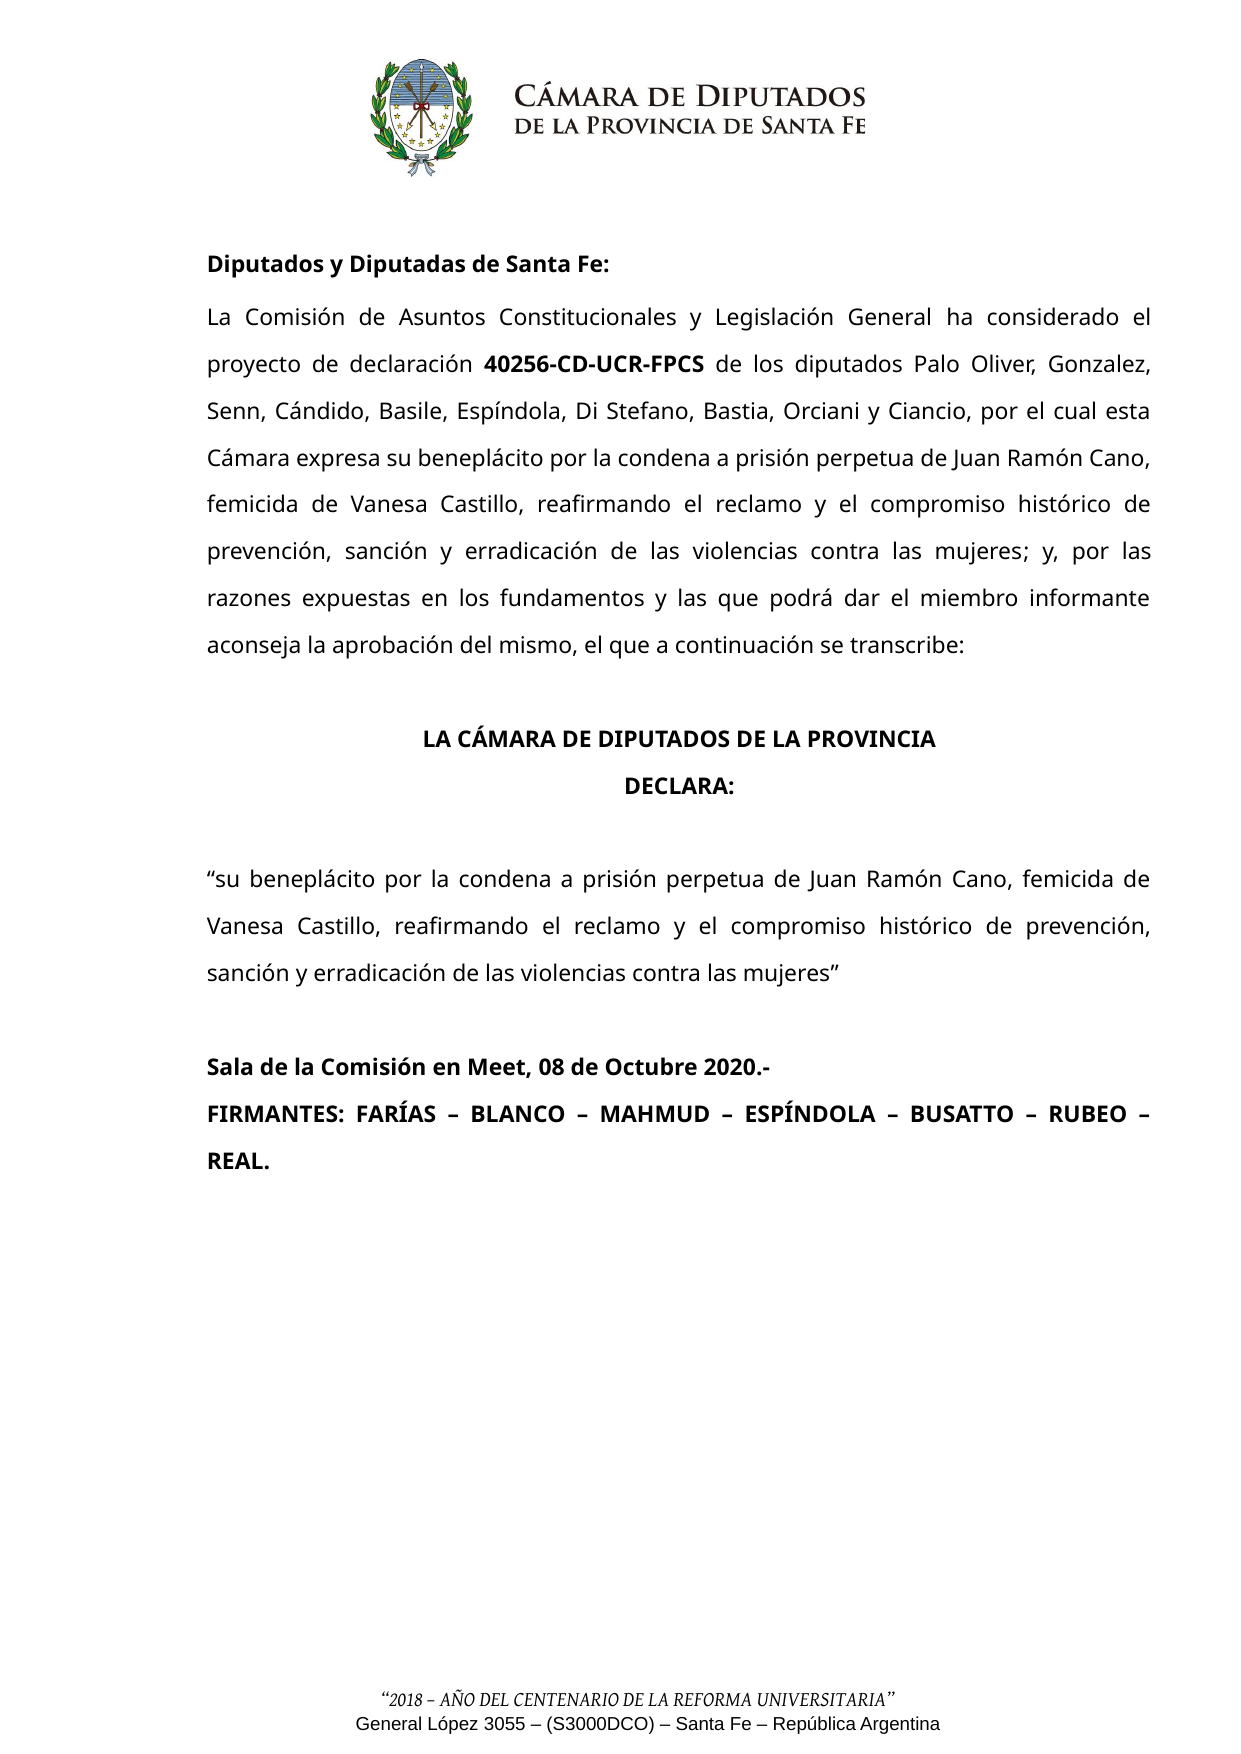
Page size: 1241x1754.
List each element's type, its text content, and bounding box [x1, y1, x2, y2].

text LA CÁMARA DE DIPUTADOS DE LA PROVINCIA [207, 723, 1152, 754]
text La Comisión de Asuntos Constitucionales y Legislación General ha considerado el proyecto de declaración 40256-CD-UCR-FPCS de los diputados Palo Oliver, Gonzalez, Senn, Cándido, Basile, Espíndola, Di Stefano, Bastia, Orciani y Ciancio, por el cual esta Cámara expresa su beneplácito por la condena a prisión perpetua de Juan Ramón Cano, femicida de Vanesa Castillo, reafirmando el reclamo y el compromiso histórico de prevención, sanción y erradicación de las violencias contra las mujeres; y, por las razones expuestas en los fundamentos y las que podrá dar el miembro informante aconseja la aprobación del mismo, el que a continuación se transcribe: [207, 301, 1152, 660]
picture [370, 59, 866, 181]
text FIRMANTES: FARÍAS – BLANCO – MAHMUD – ESPÍNDOLA – BUSATTO – RUBEO – REAL. [207, 1098, 1152, 1176]
text Sala de la Comisión en Meet, 08 de Octubre 2020.- [207, 1051, 1152, 1082]
text Diputados y Diputadas de Santa Fe: [207, 248, 1152, 279]
text DECLARA: [207, 770, 1152, 801]
text “su beneplácito por la condena a prisión perpetua de Juan Ramón Cano, femicida de Vanesa Castillo, reafirmando el reclamo y el compromiso histórico de prevención, sanción y erradicación de las violencias contra las mujeres” [207, 863, 1152, 988]
